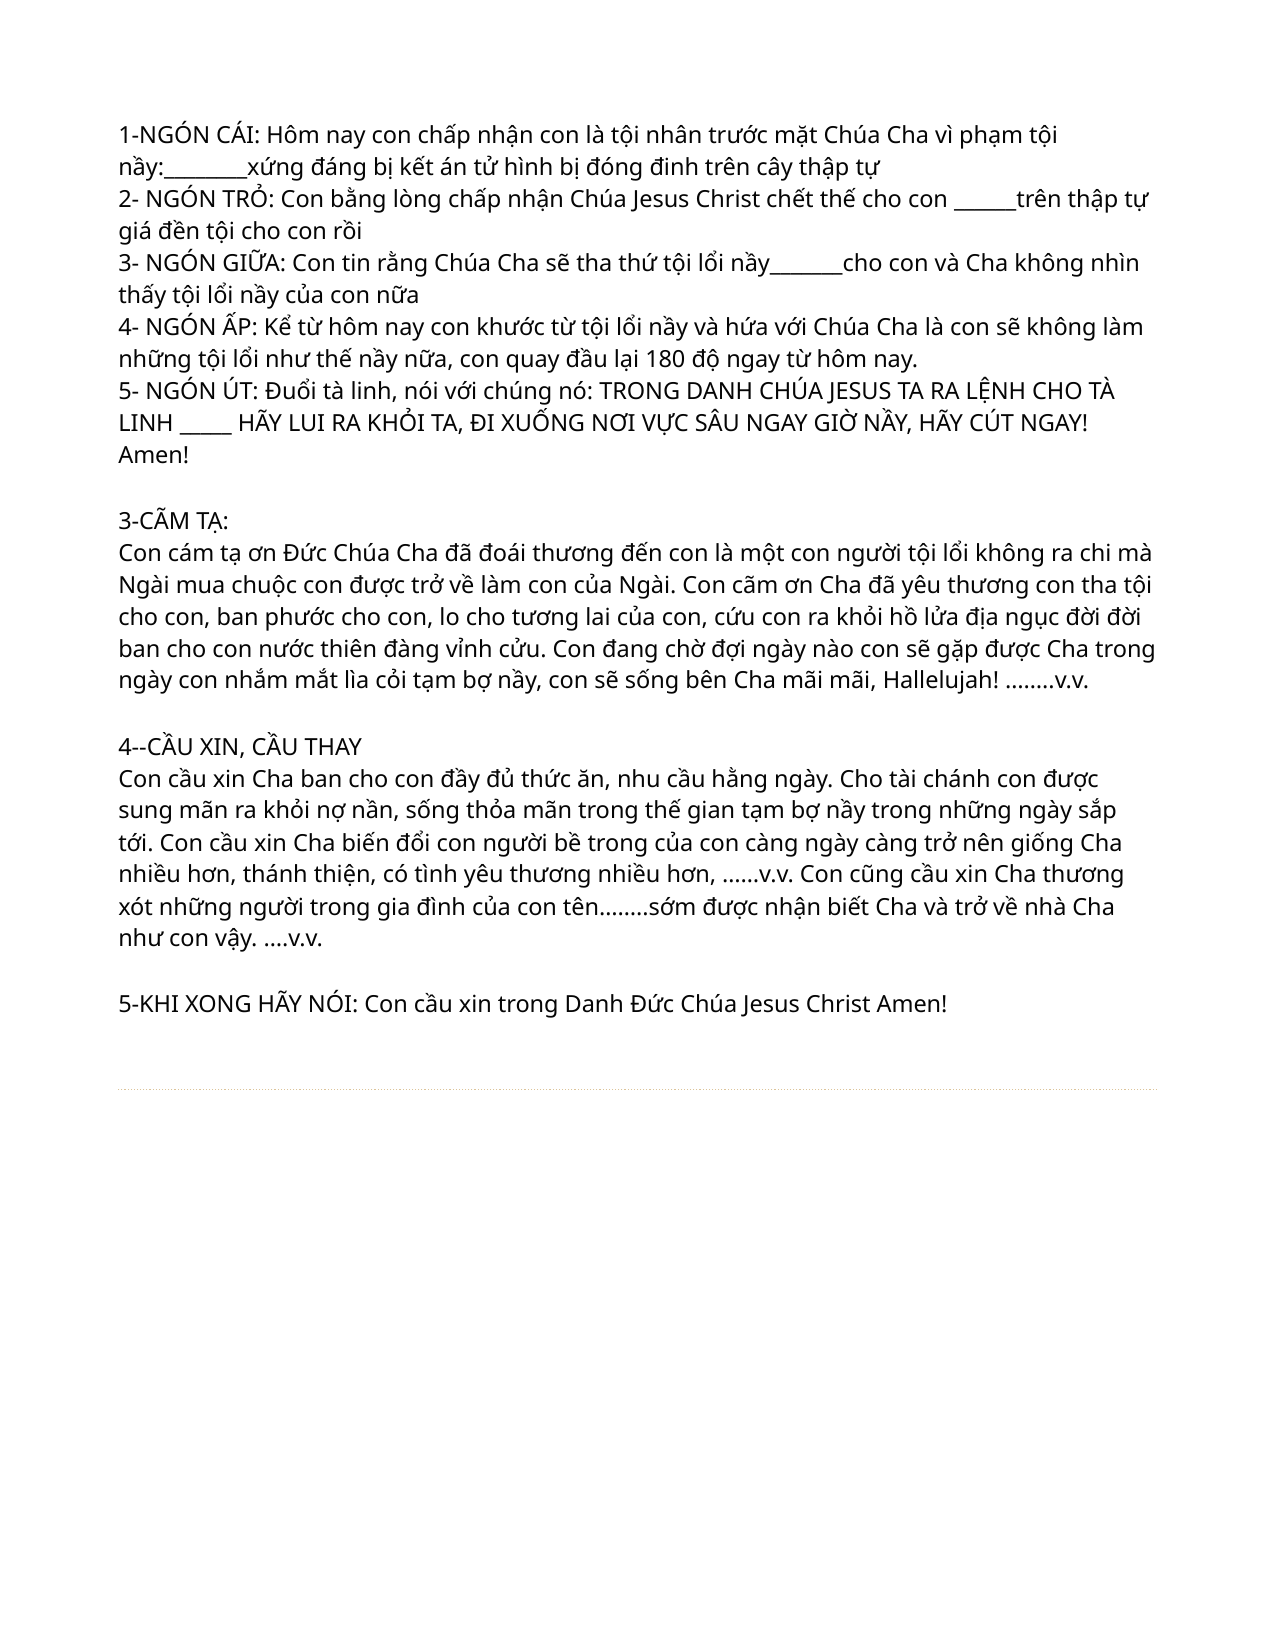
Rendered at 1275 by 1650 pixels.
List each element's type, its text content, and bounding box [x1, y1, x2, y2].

text 2- NGÓN TRỎ: Con bằng lòng chấp nhận Chúa Jesus Christ chết thế cho con ______trên thập tự giá đền tội cho con rồi [118, 182, 1157, 246]
text Con cầu xin Cha ban cho con đầy đủ thức ăn, nhu cầu hằng ngày. Cho tài chánh con được sung mãn ra khỏi nợ nần, sống thỏa mãn trong thế gian tạm bợ nầy trong những ngày sắp tới. Con cầu xin Cha biến đổi con người bề trong của con càng ngày càng trở nên giống Cha nhiều hơn, thánh thiện, có tình yêu thương nhiều hơn, ……v.v. Con cũng cầu xin Cha thương xót những người trong gia đình của con tên……..sớm được nhận biết Cha và trở về nhà Cha như con vậy. ….v.v. [118, 762, 1157, 954]
text 5- NGÓN ÚT: Đuổi tà linh, nói với chúng nó: TRONG DANH CHÚA JESUS TA RA LỆNH CHO TÀ LINH _____ HÃY LUI RA KHỎI TA, ĐI XUỐNG NƠI VỰC SÂU NGAY GIỜ NẦY, HÃY CÚT NGAY! Amen! [118, 374, 1157, 470]
text 1-NGÓN CÁI: Hôm nay con chấp nhận con là tội nhân trước mặt Chúa Cha vì phạm tội nầy:________xứng đáng bị kết án tử hình bị đóng đinh trên cây thập tự [118, 118, 1157, 182]
text 5-KHI XONG HÃY NÓI: Con cầu xin trong Danh Đức Chúa Jesus Christ Amen! [118, 988, 1157, 1020]
text 3-CÃM TẠ: [118, 504, 1157, 536]
text 4--CẦU XIN, CẦU THAY [118, 730, 1157, 762]
text Con cám tạ ơn Đức Chúa Cha đã đoái thương đến con là một con người tội lổi không ra chi mà Ngài mua chuộc con được trở về làm con của Ngài. Con cãm ơn Cha đã yêu thương con tha tội cho con, ban phước cho con, lo cho tương lai của con, cứu con ra khỏi hồ lửa địa ngục đời đời ban cho con nước thiên đàng vỉnh cửu. Con đang chờ đợi ngày nào con sẽ gặp được Cha trong ngày con nhắm mắt lìa cỏi tạm bợ nầy, con sẽ sống bên Cha mãi mãi, Hallelujah! ……..v.v. [118, 536, 1157, 696]
text 4- NGÓN ẤP: Kể từ hôm nay con khước từ tội lổi nầy và hứa với Chúa Cha là con sẽ không làm những tội lổi như thế nầy nữa, con quay đầu lại 180 độ ngay từ hôm nay. [118, 310, 1157, 374]
text 3- NGÓN GIỮA: Con tin rằng Chúa Cha sẽ tha thứ tội lổi nầy_______cho con và Cha không nhìn thấy tội lổi nầy của con nữa [118, 246, 1157, 310]
